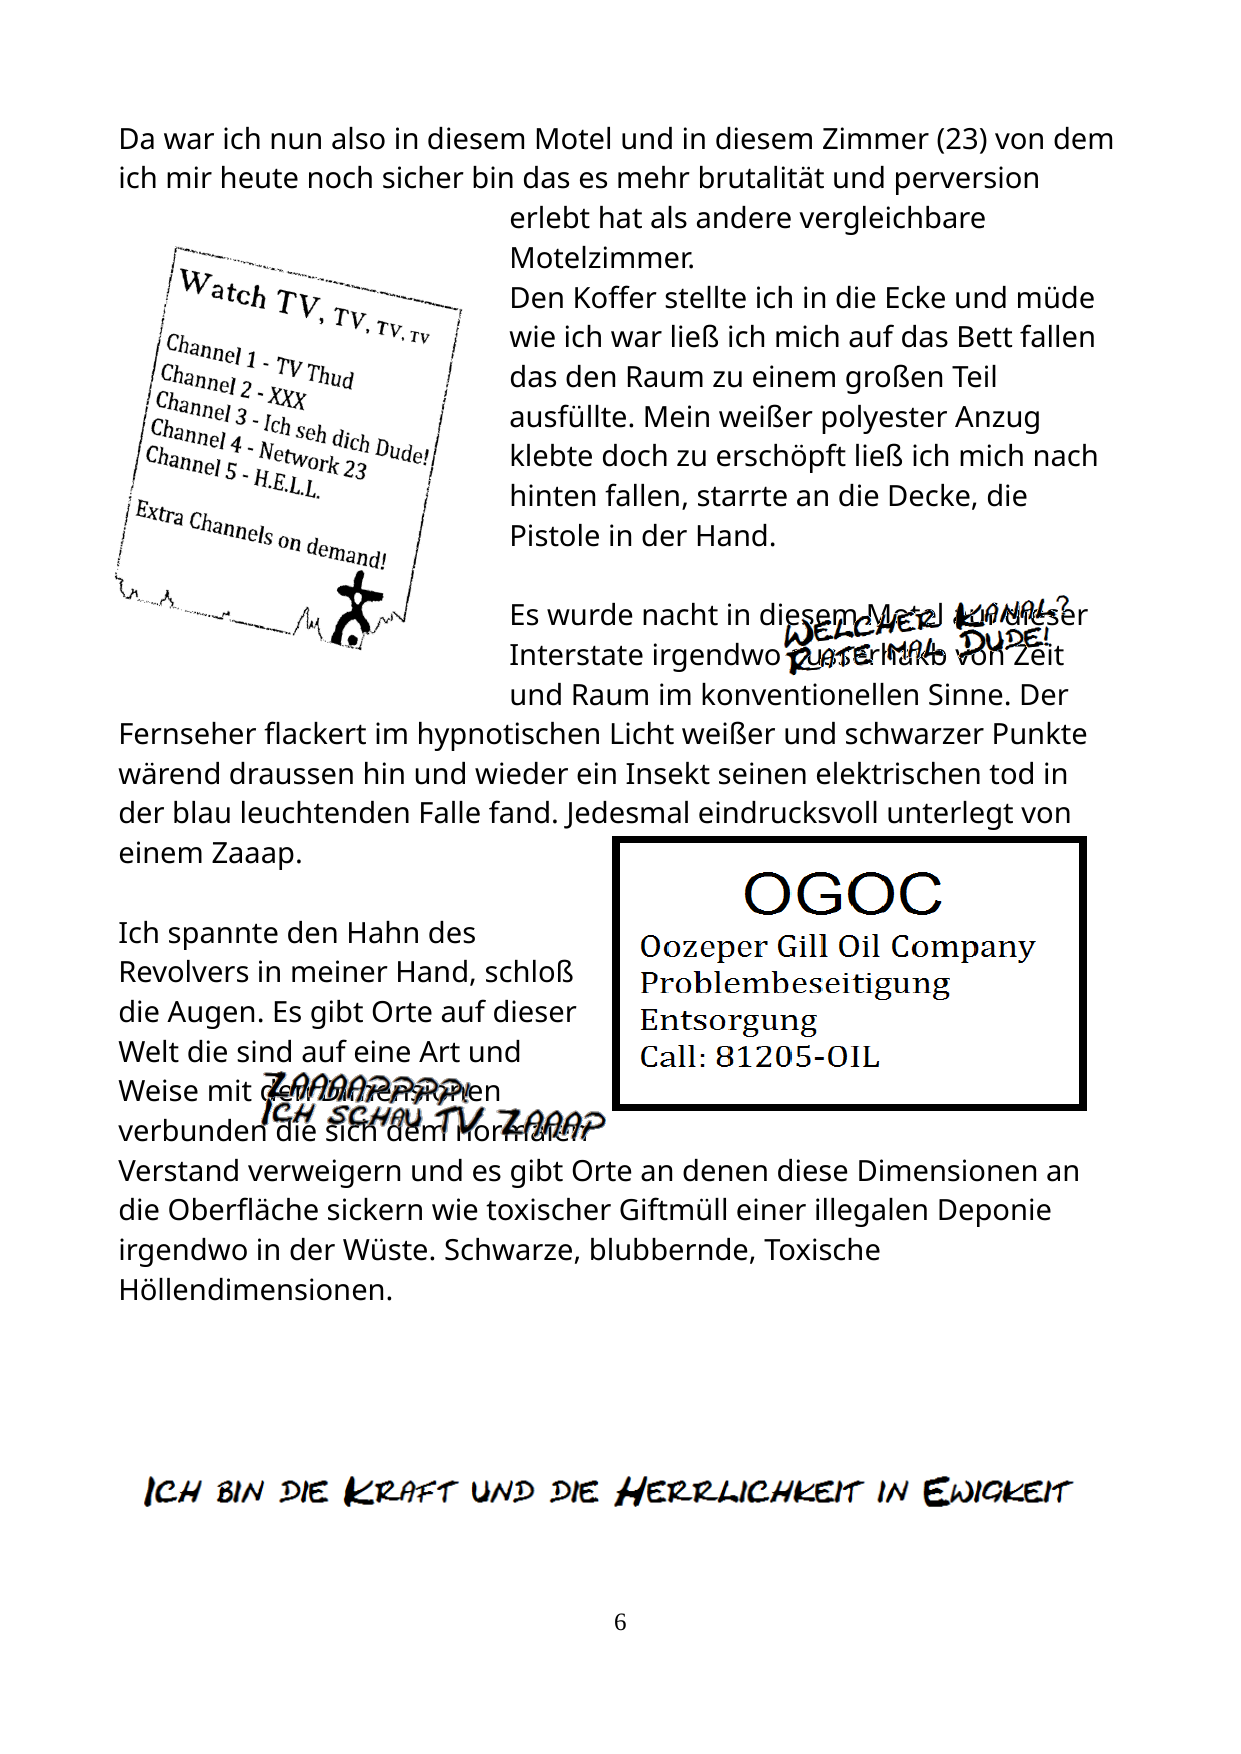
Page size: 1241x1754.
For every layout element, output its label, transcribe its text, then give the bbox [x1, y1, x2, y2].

picture [255, 833, 1099, 1187]
text Da war ich nun also in diesem Motel und in diesem Zimmer (23) von dem ich mir heute noch sicher bin das es mehr brutalität und perversion erlebt hat als andere vergleichbare Motelzimmer. Den Koffer stellte ich in die Ecke und müde wie ich war ließ ich mich auf das Bett fallen das den Raum zu einem großen Teil ausfüllte. Mein weißer polyester Anzug klebte doch zu erschöpft ließ ich mich nach hinten fallen, starrte an die Decke, die Pistole in der Hand. Es wurde nacht in diesem Motel auf dieser Interstate irgendwo ausserhakb von Zeit und Raum im konventionellen Sinne. Der Fernseher flackert im hypnotischen Licht weißer und schwarzer Punkte wärend draussen hin und wieder ein Insekt seinen elektrischen tod in der blau leuchtenden Falle fand. Jedesmal eindrucksvoll unterlegt von einem Zaaap. Ich spannte den Hahn des Revolvers in meiner Hand, schloß die Augen. Es gibt Orte auf dieser Welt die sind auf eine Art und Weise mit den Dimensionen verbunden die sich dem normalen Verstand verweigern und es gibt Orte an denen diese Dimensionen an die Oberfläche sickern wie toxischer Giftmüll einer illegalen Deponie irgendwo in der Wüste. Schwarze, blubbernde, Toxische Höllendimensionen. [118, 118, 1122, 1309]
picture [752, 574, 1110, 710]
picture [93, 232, 510, 698]
picture [136, 1468, 1141, 1512]
